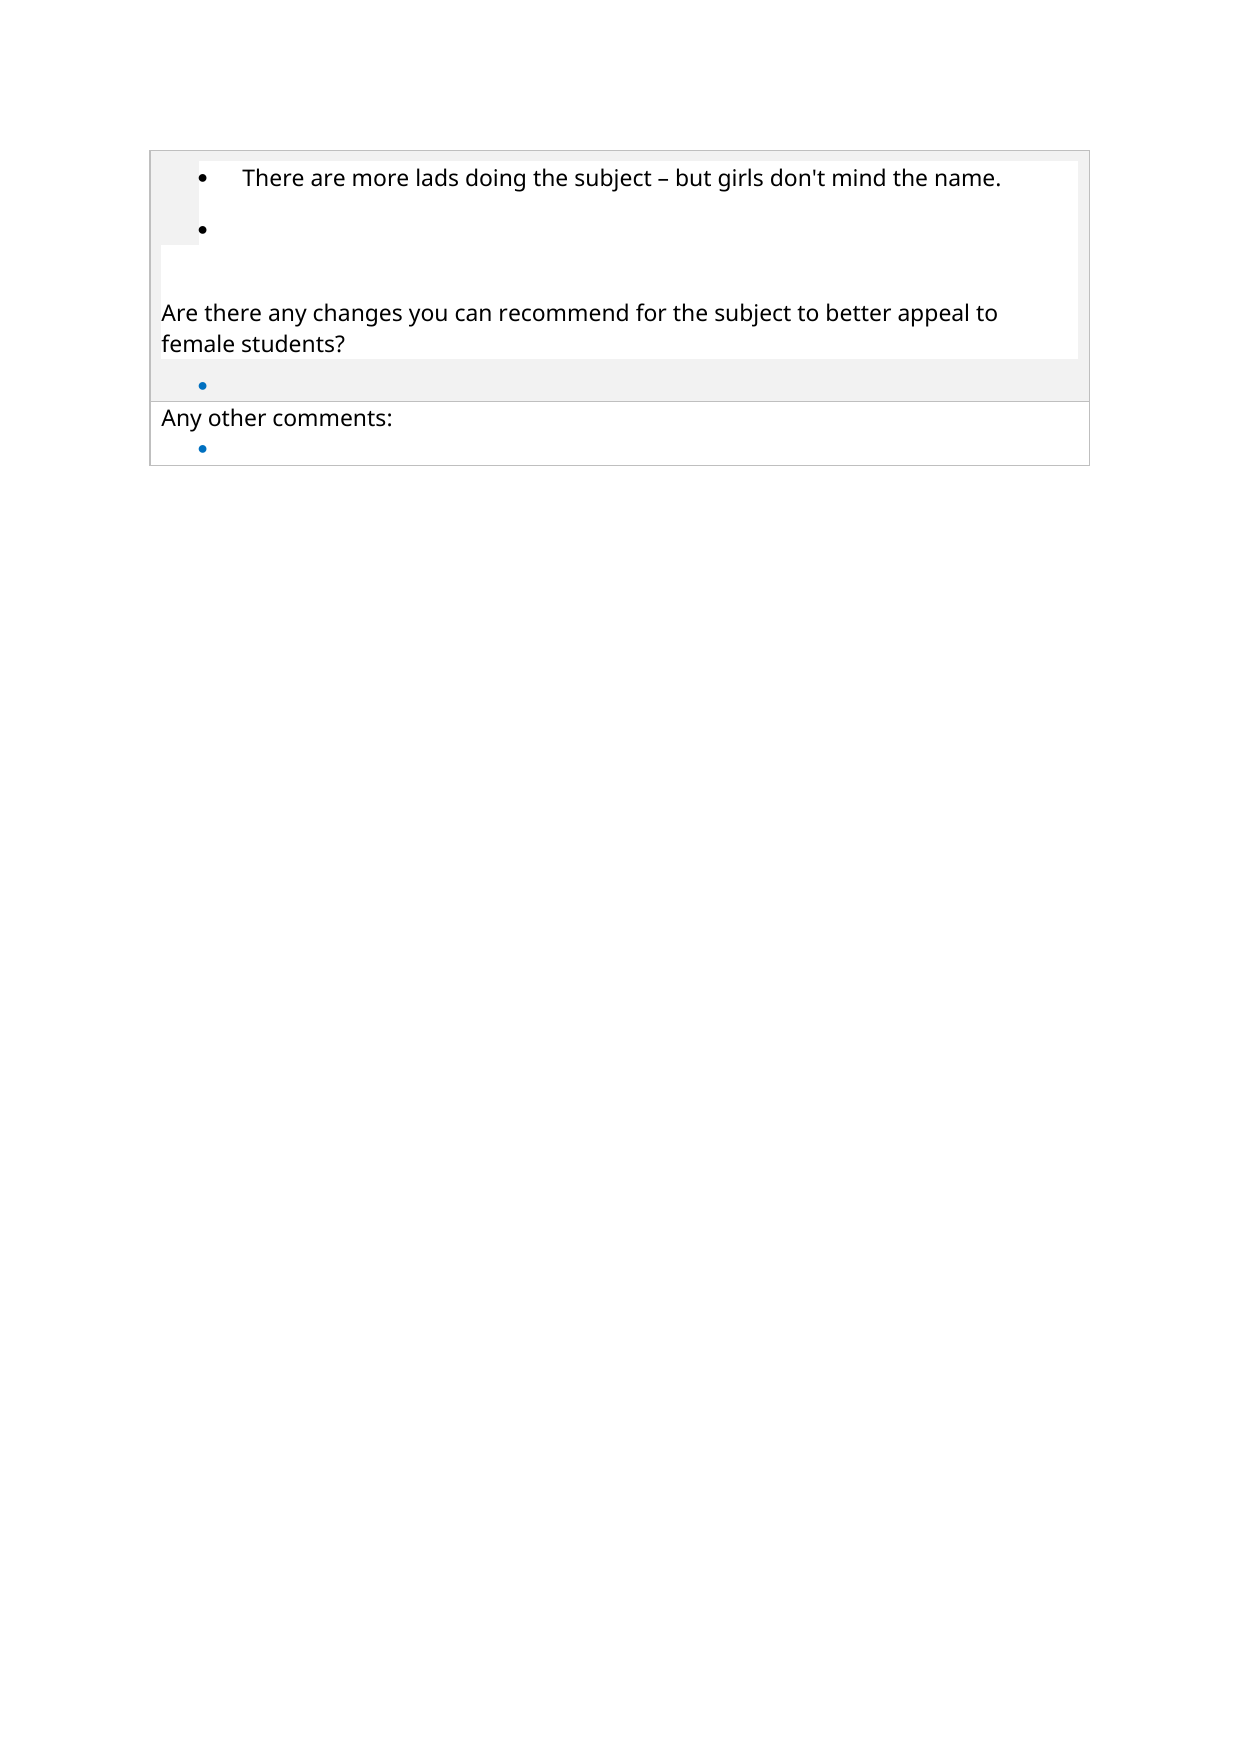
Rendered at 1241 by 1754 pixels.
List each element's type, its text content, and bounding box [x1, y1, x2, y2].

table_cell Does the subject name “Engineering” appeal to a broad audience, including female students? There are more lads doing the subject – but girls don't mind the name. Are there any changes you can recommend for the subject to better appeal to female students? [151, 151, 1089, 401]
table_cell Any other comments: [151, 402, 1089, 464]
